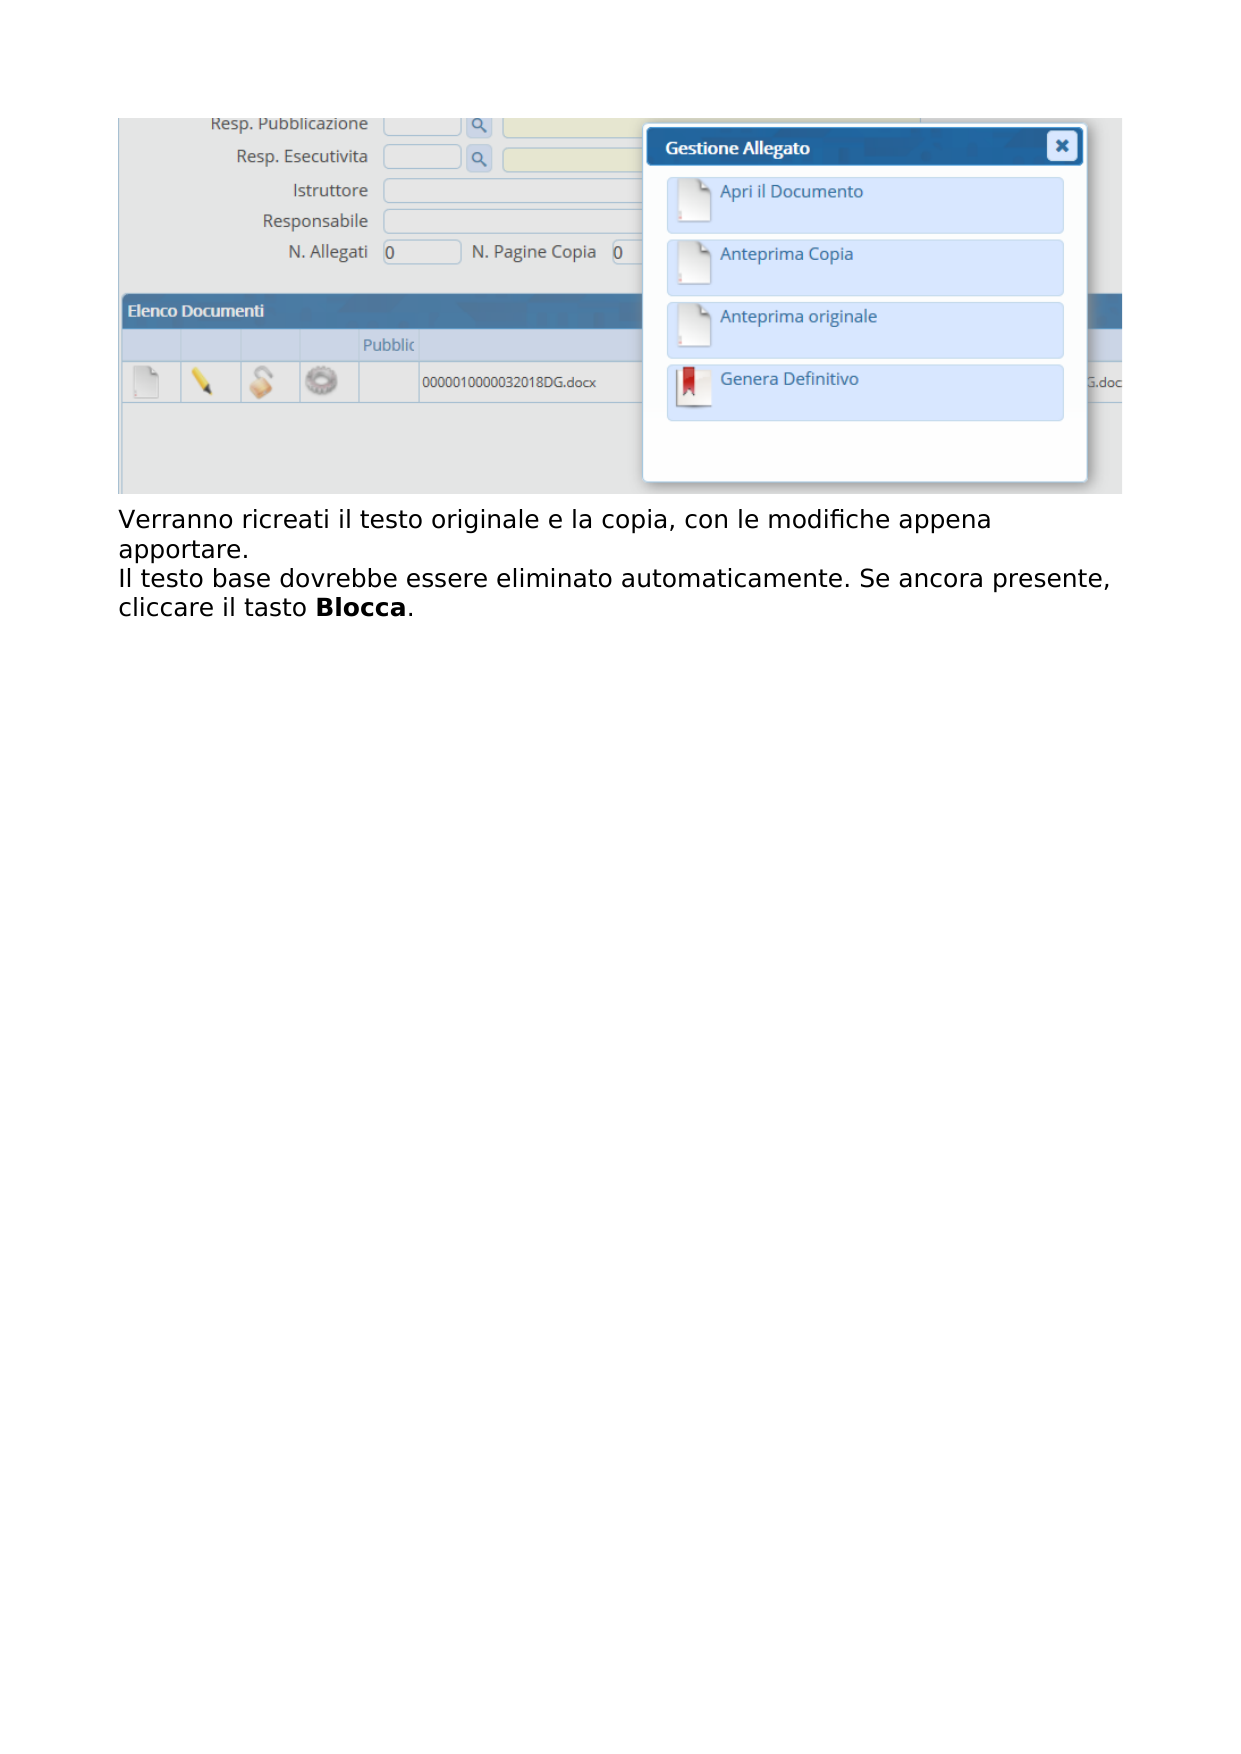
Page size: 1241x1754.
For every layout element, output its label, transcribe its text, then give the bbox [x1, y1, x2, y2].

text Verranno ricreati il testo originale e la copia, con le modifiche appena apportare. Il testo base dovrebbe essere eliminato automaticamente. Se ancora presente, cliccare il tasto Blocca. [118, 506, 1122, 622]
picture [118, 118, 1123, 494]
